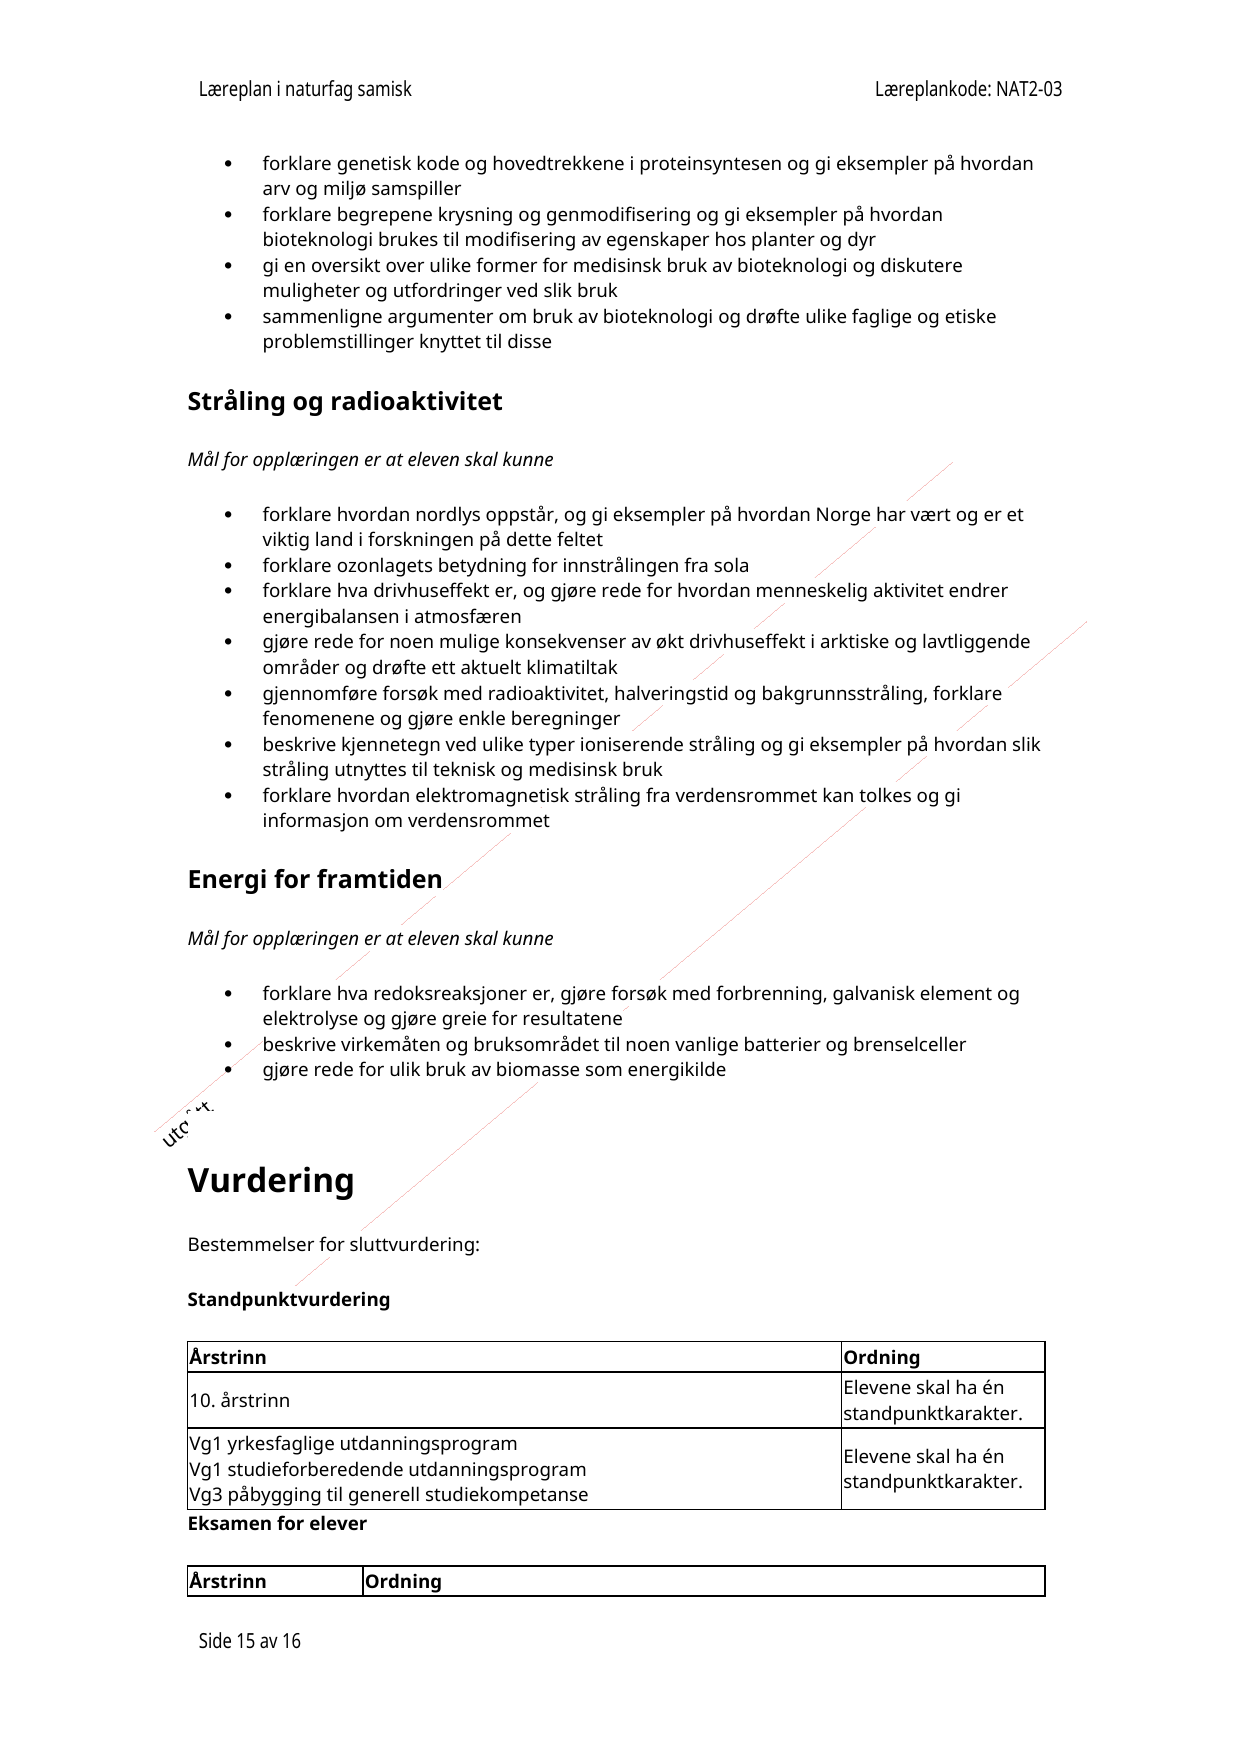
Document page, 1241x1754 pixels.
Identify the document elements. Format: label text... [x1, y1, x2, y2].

list forklare hvordan elektromagnetisk stråling fra verdensrommet kan tolkes og gi informasjon om verdensrommet [542, 807, 864, 833]
list forklare hvordan nordlys oppstår, og gi eksempler på hvordan Norge har vært og er et viktig land i forskningen på dette feltet [603, 527, 873, 552]
text Mål for opplæringen er at eleven skal kunne [561, 925, 723, 951]
list gi en oversikt over ulike former for medisinsk bruk av bioteknologi og diskutere muligheter og utfordringer ved slik bruk [618, 252, 1053, 303]
list forklare ozonlagets betydning for innstrålingen fra sola [750, 552, 844, 578]
list gjøre rede for noen mulige konsekvenser av økt drivhuseffekt i arktiske og lavtliggende områder og drøfte ett aktuelt klimatiltak [694, 629, 1053, 680]
list forklare hva drivhuseffekt er, og gjøre rede for hvordan menneskelig aktivitet endrer energibalansen i atmosfæren [755, 578, 1053, 629]
list gjennomføre forsøk med radioaktivitet, halveringstid og bakgrunnsstråling, forklare fenomenene og gjøre enkle beregninger [634, 705, 986, 731]
subtitle Energi for framtiden [443, 862, 798, 896]
list sammenligne argumenter om bruk av bioteknologi og drøfte ulike faglige og etiske problemstillinger knyttet til disse [552, 303, 1053, 354]
list forklare hva redoksreaksjoner er, gjøre forsøk med forbrenning, galvanisk element og elektrolyse og gjøre greie for resultatene [623, 980, 1053, 1031]
text Bestemmelser for sluttvurdering: [480, 1231, 1053, 1257]
list gjøre rede for noen mulige konsekvenser av økt drivhuseffekt i arktiske og lavtliggende områder og drøfte ett aktuelt klimatiltak [618, 654, 722, 680]
list forklare hvordan elektromagnetisk stråling fra verdensrommet kan tolkes og gi informasjon om verdensrommet [836, 782, 1053, 833]
subtitle Energi for framtiden [761, 862, 1053, 896]
text Standpunktvurdering [391, 1286, 1053, 1312]
subtitle Stråling og radioaktivitet [503, 383, 1053, 417]
table_cell 10. årstrinn [188, 1373, 841, 1427]
list forklare hva drivhuseffekt er, og gjøre rede for hvordan menneskelig aktivitet endrer energibalansen i atmosfæren [522, 603, 783, 629]
list forklare ozonlagets betydning for innstrålingen fra sola [816, 552, 1053, 578]
list gjøre rede for ulik bruk av biomasse som energikilde [726, 1057, 1053, 1082]
table_cell Elevene skal ha én standpunktkarakter. [842, 1429, 1044, 1508]
list beskrive kjennetegn ved ulike typer ioniserende stråling og gi eksempler på hvordan slik stråling utnyttes til teknisk og medisinsk bruk [897, 731, 1053, 782]
list beskrive virkemåten og bruksområdet til noen vanlige batterier og brenselceller [967, 1031, 1053, 1057]
list forklare begrepene krysning og genmodifisering og gi eksempler på hvordan bioteknologi brukes til modifisering av egenskaper hos planter og dyr [876, 201, 1053, 252]
subtitle Vurdering [364, 1111, 502, 1202]
subtitle Vurdering [397, 1111, 1053, 1202]
list beskrive kjennetegn ved ulike typer ioniserende stråling og gi eksempler på hvordan slik stråling utnyttes til teknisk og medisinsk bruk [663, 756, 925, 782]
subtitle Energi for framtiden [443, 862, 474, 888]
text Eksamen for elever [367, 1510, 1053, 1536]
text Mål for opplæringen er at eleven skal kunne [561, 447, 1053, 472]
text Mål for opplæringen er at eleven skal kunne [696, 925, 1053, 951]
list gjennomføre forsøk med radioaktivitet, halveringstid og bakgrunnsstråling, forklare fenomenene og gjøre enkle beregninger [958, 680, 1053, 731]
list forklare genetisk kode og hovedtrekkene i proteinsyntesen og gi eksempler på hvordan arv og miljø samspiller [462, 150, 1053, 201]
list forklare hvordan elektromagnetisk stråling fra verdensrommet kan tolkes og gi informasjon om verdensrommet [225, 782, 540, 833]
list forklare hvordan nordlys oppstår, og gi eksempler på hvordan Norge har vært og er et viktig land i forskningen på dette feltet [847, 501, 1053, 552]
